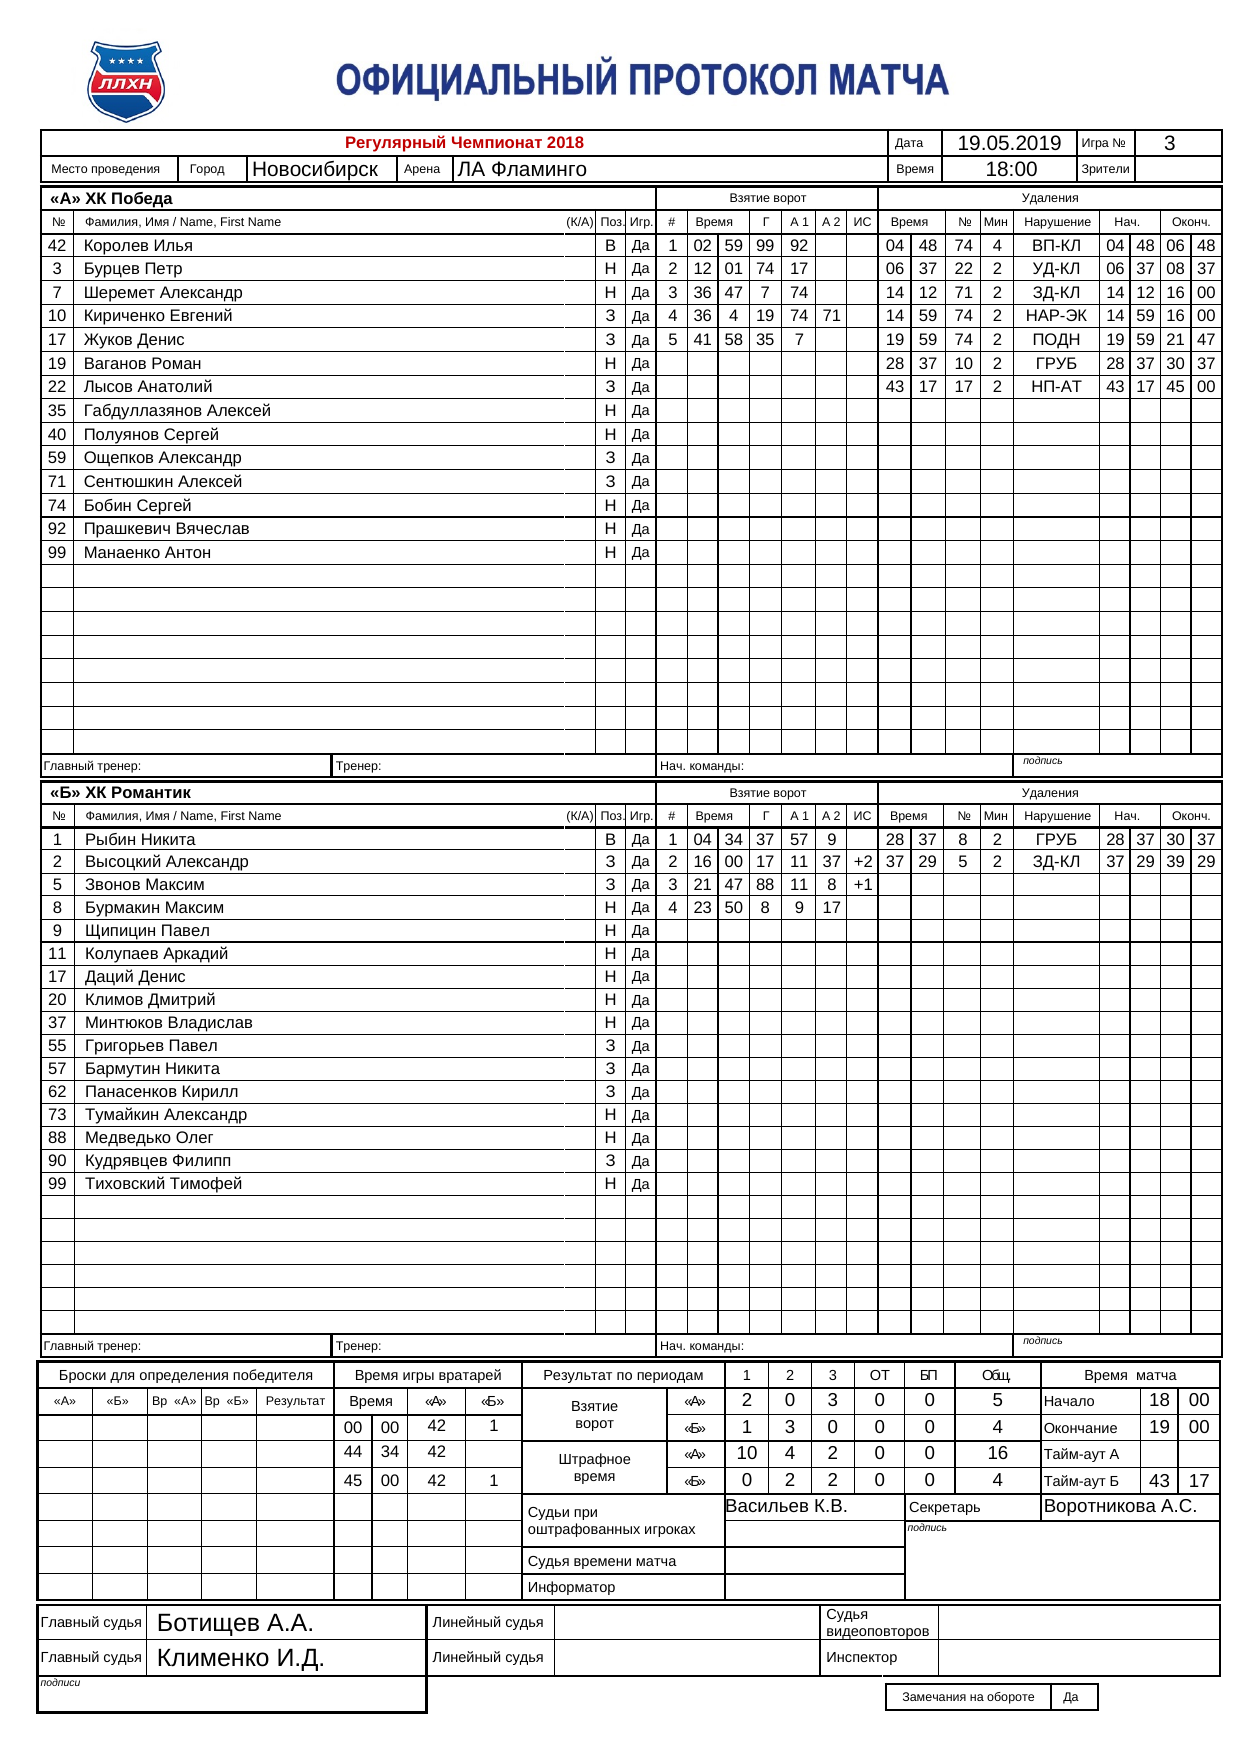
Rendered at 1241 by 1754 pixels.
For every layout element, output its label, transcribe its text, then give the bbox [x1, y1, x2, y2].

table_cell [847, 541, 877, 564]
table_cell [939, 1606, 1219, 1639]
table_cell 28 [1100, 829, 1129, 849]
table_cell 37 [912, 257, 945, 280]
table_cell 2 [812, 1442, 854, 1467]
table_cell [939, 1640, 1219, 1675]
table_cell «А» [668, 1442, 724, 1467]
table_cell Панасенков Кирилл [75, 1081, 564, 1103]
table_cell [912, 1265, 943, 1287]
table_cell [816, 399, 846, 422]
table_cell [1014, 1219, 1099, 1241]
table_cell [879, 1242, 910, 1264]
table_cell [1192, 1265, 1221, 1287]
picture [5, 28, 1179, 129]
table_cell (К/А) [565, 211, 595, 233]
table_cell [373, 1574, 407, 1599]
table_cell 57 [782, 829, 815, 849]
table_cell [782, 1265, 815, 1287]
table_cell # [657, 211, 687, 233]
table_cell [657, 494, 687, 516]
table_cell [657, 1104, 687, 1126]
table_cell [688, 1035, 717, 1057]
table_cell [750, 730, 781, 753]
table_cell [657, 588, 687, 611]
table_cell Секретарь [906, 1495, 1040, 1520]
table_cell З [596, 874, 625, 895]
table_cell Нач. команды: [657, 755, 1012, 776]
table_cell [565, 376, 595, 398]
table_cell [719, 966, 749, 987]
table_cell Да [626, 850, 655, 872]
table_cell [1161, 659, 1190, 682]
table_cell [719, 636, 749, 658]
table_cell Да [626, 257, 655, 280]
table_cell 00 [1179, 1389, 1219, 1413]
table_cell 41 [688, 328, 717, 351]
table_cell [688, 1081, 717, 1103]
table_cell [847, 235, 877, 256]
table_cell [750, 423, 781, 445]
table_cell 29 [1131, 850, 1160, 872]
table_cell [981, 989, 1013, 1011]
table_cell [944, 1081, 980, 1103]
table_cell [42, 1288, 74, 1310]
table_cell [981, 1104, 1013, 1126]
table_cell [688, 1173, 717, 1195]
table_cell [148, 1468, 201, 1493]
table_cell [373, 1547, 407, 1573]
table_cell [847, 446, 877, 469]
table_cell [688, 1288, 717, 1310]
table_cell Звонов Максим [75, 874, 564, 895]
table_cell [879, 399, 910, 422]
table_cell [1014, 1173, 1099, 1195]
table_cell [1192, 920, 1221, 941]
table_cell подписи [39, 1677, 425, 1711]
table_cell Высоцкий Александр [75, 850, 564, 872]
table_cell Н [596, 541, 625, 564]
table_cell Жуков Денис [74, 328, 564, 351]
table_cell [1192, 565, 1221, 587]
table_cell [981, 1311, 1013, 1333]
table_cell Королев Илья [74, 235, 564, 256]
table_cell 0 [726, 1468, 768, 1493]
table_cell 2 [981, 376, 1013, 398]
table_cell Н [596, 352, 625, 374]
table_cell Вр «А» [148, 1389, 201, 1413]
table_cell 00 [1192, 305, 1221, 327]
table_cell 74 [750, 257, 781, 280]
table_cell НАР-ЭК [1014, 305, 1099, 327]
table_cell [750, 943, 781, 964]
table_cell [626, 588, 655, 611]
table_cell [1131, 541, 1160, 564]
table_cell [565, 1035, 595, 1057]
table_cell [750, 565, 781, 587]
table_cell [782, 399, 815, 422]
table_cell [1161, 1242, 1190, 1264]
table_cell 0 [855, 1442, 904, 1467]
table_cell [782, 352, 815, 374]
table_cell [657, 1012, 687, 1033]
table_cell [981, 920, 1013, 941]
table_cell 16 [956, 1442, 1040, 1467]
table_cell [1161, 1265, 1190, 1287]
table_cell ГРУБ [1014, 352, 1099, 374]
table_cell [596, 1311, 625, 1333]
table_cell 71 [816, 305, 846, 327]
table_cell [944, 1196, 980, 1218]
table_cell 4 [657, 896, 687, 918]
table_cell Тиховский Тимофей [75, 1173, 564, 1195]
table_cell [1014, 1127, 1099, 1149]
table_cell 0 [905, 1442, 954, 1467]
table_cell [626, 659, 655, 682]
table_cell [944, 1311, 980, 1333]
table_cell [42, 1196, 74, 1218]
table_cell [1161, 896, 1190, 918]
table_cell ЗД-КЛ [1014, 850, 1099, 872]
table_cell [981, 730, 1013, 753]
table_cell [565, 352, 595, 374]
table_cell 21 [688, 874, 717, 895]
table_cell [565, 423, 595, 445]
table_cell [1014, 1311, 1099, 1333]
table_cell «Б » [466, 1389, 521, 1413]
table_cell 34 [373, 1441, 407, 1467]
table_cell [946, 423, 980, 445]
table_cell № [946, 211, 980, 233]
table_cell [750, 1265, 781, 1287]
table_cell [1100, 470, 1129, 493]
table_cell 37 [1192, 829, 1221, 849]
table_cell [596, 612, 625, 634]
table_cell [688, 966, 717, 987]
table_cell Зрители [1078, 157, 1134, 181]
table_cell [946, 470, 980, 493]
table_cell [726, 1521, 904, 1546]
table_cell [1192, 470, 1221, 493]
table_cell [148, 1416, 201, 1440]
table_cell 37 [1192, 352, 1221, 374]
table_cell 7 [782, 328, 815, 351]
table_cell 30 [1161, 352, 1190, 374]
table_cell [1131, 1012, 1160, 1033]
table_cell Да [626, 399, 655, 422]
table_cell [879, 1127, 910, 1149]
table_header Дата [889, 131, 941, 155]
table_cell [981, 1127, 1013, 1149]
table_cell [596, 1288, 625, 1310]
table_cell [719, 707, 749, 729]
table_header Взятие ворот [657, 188, 877, 209]
table_cell [1099, 1682, 1220, 1711]
table_cell [879, 874, 910, 895]
table_cell [626, 1219, 655, 1241]
table_cell [847, 1058, 877, 1079]
table_cell Новосибирск [248, 157, 396, 181]
table_cell [912, 1035, 943, 1057]
table_cell [596, 588, 625, 611]
table_cell [750, 966, 781, 987]
table_cell 17 [42, 328, 73, 351]
table_cell Нач. [1100, 211, 1160, 233]
table_cell [565, 1058, 595, 1079]
table_cell [657, 423, 687, 445]
table_cell [565, 850, 595, 872]
table_cell [946, 636, 980, 658]
table_cell З [596, 305, 625, 327]
table_cell 42 [408, 1416, 465, 1440]
table_cell [1161, 1012, 1190, 1033]
table_cell [879, 896, 910, 918]
table_cell подпись [1014, 1335, 1221, 1356]
table_cell 00 [373, 1416, 407, 1440]
table_cell [688, 636, 717, 658]
table_cell [565, 943, 595, 964]
table_cell Линейный судья [428, 1606, 554, 1639]
table_header «Б» ХК Романтик [42, 783, 655, 803]
table_cell [847, 565, 877, 587]
table_cell [879, 1150, 910, 1172]
table_cell [816, 966, 846, 987]
table_cell 99 [750, 235, 781, 256]
table_cell [782, 1127, 815, 1149]
table_cell Нач. [1100, 805, 1160, 826]
table_cell [1161, 730, 1190, 753]
table_cell [75, 1311, 564, 1333]
table_cell НП-АТ [1014, 376, 1099, 398]
table_cell [719, 1127, 749, 1149]
table_cell Климов Дмитрий [75, 989, 564, 1011]
table_cell 35 [750, 328, 781, 351]
table_cell «А» [39, 1389, 92, 1413]
table_cell [1192, 1081, 1221, 1103]
table_cell [93, 1441, 147, 1467]
table_cell 9 [42, 920, 74, 941]
table_cell [847, 966, 877, 987]
table_cell [1131, 612, 1160, 634]
table_cell [1131, 399, 1160, 422]
table_cell [719, 1058, 749, 1079]
table_cell [981, 1035, 1013, 1057]
table_cell [42, 659, 73, 682]
table_cell [688, 518, 717, 540]
table_cell [565, 659, 595, 682]
table_cell [75, 1265, 564, 1287]
table_cell 11 [782, 874, 815, 895]
table_cell [1100, 1311, 1129, 1333]
table_cell 14 [1100, 281, 1129, 303]
table_cell 1 [657, 235, 687, 256]
table_cell [912, 636, 945, 658]
table_cell [657, 518, 687, 540]
table_cell [1136, 157, 1221, 181]
table_cell Бобин Сергей [74, 494, 564, 516]
table_cell [1100, 565, 1129, 587]
table_cell [1100, 1104, 1129, 1126]
table_cell Да [626, 989, 655, 1011]
table_cell [719, 683, 749, 706]
table_cell [847, 636, 877, 658]
table_cell [719, 1219, 749, 1241]
table_cell 74 [946, 305, 980, 327]
table_cell [1014, 1058, 1099, 1079]
table_cell 19 [879, 328, 910, 351]
table_cell [719, 1288, 749, 1310]
table_cell [981, 896, 1013, 918]
table_cell [657, 659, 687, 682]
table_cell «Б» [93, 1389, 147, 1413]
table_cell 37 [1192, 257, 1221, 280]
table_cell 74 [42, 494, 73, 516]
table_cell +1 [847, 874, 877, 895]
table_cell [816, 1035, 846, 1057]
table_cell [1192, 683, 1221, 706]
table_cell 29 [1192, 850, 1221, 872]
table_cell [1100, 1058, 1129, 1079]
table_cell [981, 636, 1013, 658]
table_cell [1192, 1311, 1221, 1333]
table_cell 2 [981, 257, 1013, 280]
table_cell [981, 446, 1013, 469]
table_cell [466, 1547, 521, 1573]
table_cell [1161, 1173, 1190, 1195]
table_cell 2 [657, 257, 687, 280]
table_cell Н [596, 1127, 625, 1149]
table_cell 58 [719, 328, 749, 351]
table_cell [1161, 966, 1190, 987]
table_cell [944, 943, 980, 964]
table_cell [626, 1196, 655, 1218]
table_cell Да [626, 541, 655, 564]
table_cell [879, 612, 910, 634]
table_cell Ваганов Роман [74, 352, 564, 374]
table_cell Полуянов Сергей [74, 423, 564, 445]
table_cell 55 [42, 1035, 74, 1057]
table_cell [257, 1574, 333, 1599]
table_cell [912, 1242, 943, 1264]
table_cell [847, 707, 877, 729]
table_cell Н [596, 281, 625, 303]
table_cell [42, 707, 73, 729]
table_cell 17 [816, 896, 846, 918]
table_cell [719, 1104, 749, 1126]
table_cell 2 [981, 829, 1013, 849]
table_cell [626, 707, 655, 729]
table_cell [42, 1242, 74, 1264]
table_cell [912, 518, 945, 540]
table_cell 50 [719, 896, 749, 918]
table_cell 14 [1100, 305, 1129, 327]
table_cell [816, 1058, 846, 1079]
table_cell А 2 [816, 211, 846, 233]
table_cell А 2 [816, 805, 846, 826]
table_cell [816, 376, 846, 398]
table_cell Время [335, 1389, 407, 1413]
table_cell [688, 989, 717, 1011]
table_cell З [596, 1081, 625, 1103]
table_cell [816, 1288, 846, 1310]
table_cell [39, 1441, 92, 1467]
table_cell [1014, 966, 1099, 987]
table_cell [981, 1012, 1013, 1033]
table_cell 14 [879, 281, 910, 303]
table_cell 17 [1179, 1468, 1219, 1493]
table_cell [1161, 636, 1190, 658]
table_cell [1100, 446, 1129, 469]
table_cell [1161, 1150, 1190, 1172]
table_cell [1161, 1081, 1190, 1103]
table_cell [782, 588, 815, 611]
table_cell [944, 1242, 980, 1264]
table_cell 35 [42, 399, 73, 422]
table_cell Да [626, 518, 655, 540]
table_cell [816, 1127, 846, 1149]
table_cell [202, 1494, 256, 1520]
table_cell [565, 829, 595, 849]
table_cell 19 [1100, 328, 1129, 351]
table_cell [1131, 423, 1160, 445]
table_cell [1161, 920, 1190, 941]
table_cell Да [626, 896, 655, 918]
table_cell [912, 1311, 943, 1333]
table_cell [1131, 730, 1160, 753]
table_cell [750, 1288, 781, 1310]
table_cell [879, 1173, 910, 1195]
table_cell Оконч. [1161, 211, 1221, 233]
table_cell [847, 423, 877, 445]
table_cell [688, 659, 717, 682]
table_cell Да [626, 1127, 655, 1149]
table_cell 17 [1131, 376, 1160, 398]
table_cell [42, 588, 73, 611]
table_cell 04 [688, 829, 717, 849]
table_cell [719, 588, 749, 611]
table_cell [335, 1521, 371, 1546]
table_cell [782, 707, 815, 729]
table_cell [847, 352, 877, 374]
table_cell Линейный судья [428, 1640, 554, 1675]
table_cell [847, 257, 877, 280]
table_cell [1161, 1058, 1190, 1079]
table_cell [657, 376, 687, 398]
table_header 19.05.2019 [943, 131, 1076, 155]
table_cell [565, 541, 595, 564]
table_cell [75, 1242, 564, 1264]
table_cell Поз. [596, 211, 625, 233]
table_cell 00 [1179, 1415, 1219, 1440]
table_cell [847, 1265, 877, 1287]
table_cell [879, 446, 910, 469]
table_cell [626, 636, 655, 658]
table_cell [596, 1196, 625, 1218]
table_cell [1131, 943, 1160, 964]
table_cell [657, 707, 687, 729]
table_cell Окончание [1042, 1415, 1140, 1440]
table_cell [981, 1196, 1013, 1218]
table_cell [750, 920, 781, 941]
table_cell Да [626, 829, 655, 849]
table_cell [847, 1311, 877, 1333]
table_cell [719, 1311, 749, 1333]
table_cell Судья видеоповторов [821, 1606, 938, 1639]
table_cell [1014, 1035, 1099, 1057]
table_cell [596, 707, 625, 729]
table_cell [816, 1081, 846, 1103]
table_cell [1161, 943, 1190, 964]
table_cell [782, 683, 815, 706]
table_cell 59 [42, 446, 73, 469]
table_cell [1131, 1311, 1160, 1333]
table_cell № [944, 805, 980, 826]
table_cell [944, 1288, 980, 1310]
table_cell 5 [42, 874, 74, 895]
table_cell [1161, 1311, 1190, 1333]
table_cell [912, 920, 943, 941]
table_cell [1192, 1219, 1221, 1241]
table_cell [626, 1311, 655, 1333]
table_cell [750, 1311, 781, 1333]
table_cell [782, 1219, 815, 1241]
table_cell Время [879, 805, 943, 826]
table_cell 37 [912, 352, 945, 374]
table_cell [750, 470, 781, 493]
table_cell 71 [42, 470, 73, 493]
table_cell [657, 1127, 687, 1149]
table_cell [257, 1468, 333, 1493]
table_cell [816, 1196, 846, 1218]
table_cell ИС [847, 805, 877, 826]
table_cell 00 [1192, 281, 1221, 303]
table_cell [1131, 659, 1160, 682]
table_cell [1131, 989, 1160, 1011]
table_header Время игры вратарей [335, 1363, 521, 1387]
table_cell 40 [42, 423, 73, 445]
table_cell [1192, 399, 1221, 422]
table_cell [847, 1081, 877, 1103]
table_cell 28 [879, 829, 910, 849]
table_cell Игр. [626, 211, 655, 233]
table_cell [816, 328, 846, 351]
table_cell 1 [42, 829, 74, 849]
table_cell [847, 281, 877, 303]
table_cell Да [626, 305, 655, 327]
table_cell [816, 612, 846, 634]
table_cell [816, 707, 846, 729]
table_cell [750, 1081, 781, 1103]
table_cell [1014, 612, 1099, 634]
table_cell [1100, 494, 1129, 516]
table_cell [148, 1547, 201, 1573]
table_cell 1 [657, 829, 687, 849]
table_cell [944, 874, 980, 895]
table_cell [944, 1012, 980, 1033]
table_cell 23 [688, 896, 717, 918]
table_cell [1014, 1196, 1099, 1218]
table_cell [847, 612, 877, 634]
table_cell [657, 1242, 687, 1264]
table_cell [782, 730, 815, 753]
table_cell [1100, 943, 1129, 964]
table_cell [1192, 541, 1221, 564]
table_cell «А» [408, 1389, 465, 1413]
table_cell [912, 588, 945, 611]
table_cell [1014, 541, 1099, 564]
table_cell [1014, 1150, 1099, 1172]
table_cell [1192, 989, 1221, 1011]
table_cell [42, 636, 73, 658]
table_cell 06 [1161, 235, 1190, 256]
table_cell [1100, 896, 1129, 918]
table_cell [565, 612, 595, 634]
table_cell 2 [981, 305, 1013, 327]
table_cell [719, 399, 749, 422]
table_cell [565, 683, 595, 706]
table_cell [816, 257, 846, 280]
table_cell [565, 966, 595, 987]
table_cell 9 [782, 896, 815, 918]
table_cell [565, 235, 595, 256]
table_cell [565, 588, 595, 611]
table_cell 00 [719, 850, 749, 872]
table_cell [912, 1173, 943, 1195]
table_cell 2 [981, 328, 1013, 351]
table_cell [912, 470, 945, 493]
table_cell [847, 1150, 877, 1172]
table_cell [912, 399, 945, 422]
table_cell [1161, 470, 1190, 493]
table_cell [719, 920, 749, 941]
table_cell [657, 1219, 687, 1241]
table_cell 16 [1161, 305, 1190, 327]
table_cell 06 [879, 257, 910, 280]
table_cell 43 [1141, 1468, 1177, 1493]
table_cell [750, 989, 781, 1011]
table_cell [816, 659, 846, 682]
table_cell [816, 989, 846, 1011]
table_cell [981, 518, 1013, 540]
table_cell [719, 518, 749, 540]
table_cell [596, 1265, 625, 1287]
table_cell [847, 1219, 877, 1241]
table_cell 8 [944, 829, 980, 849]
table_cell 08 [1161, 257, 1190, 280]
table_cell Место проведения [42, 157, 177, 181]
table_cell [688, 446, 717, 469]
table_cell [782, 541, 815, 564]
table_cell [912, 612, 945, 634]
table_cell № [42, 805, 74, 826]
table_cell [1014, 494, 1099, 516]
table_header 3 [1136, 131, 1221, 155]
table_cell [1161, 446, 1190, 469]
table_cell [688, 541, 717, 564]
table_cell [565, 874, 595, 895]
table_cell [912, 1288, 943, 1310]
table_cell [946, 659, 980, 682]
table_cell [148, 1521, 201, 1546]
table_cell [657, 1081, 687, 1103]
table_cell [944, 966, 980, 987]
table_cell [93, 1574, 147, 1599]
table_cell 59 [912, 328, 945, 351]
table_cell [750, 1242, 781, 1264]
table_cell [1100, 1081, 1129, 1103]
table_header Удаления [879, 783, 1221, 803]
table_cell [1192, 423, 1221, 445]
table_cell 22 [42, 376, 73, 398]
table_cell [981, 541, 1013, 564]
table_cell [596, 730, 625, 753]
table_cell ЗД-КЛ [1014, 281, 1099, 303]
table_cell [1014, 565, 1099, 587]
table_cell [981, 588, 1013, 611]
table_cell 3 [769, 1415, 811, 1440]
table_cell Тайм-аут А [1042, 1441, 1140, 1467]
table_cell [565, 1012, 595, 1033]
table_cell 2 [981, 850, 1013, 872]
table_cell № [42, 211, 73, 233]
table_cell [719, 1196, 749, 1218]
table_cell [879, 1311, 910, 1333]
table_cell [565, 281, 595, 303]
table_cell [202, 1574, 256, 1599]
table_cell [847, 659, 877, 682]
table_cell [981, 966, 1013, 987]
table_cell 74 [782, 305, 815, 327]
table_cell 37 [816, 850, 846, 872]
table_cell [847, 1288, 877, 1310]
table_cell 37 [1131, 829, 1160, 849]
table_cell 19 [750, 305, 781, 327]
table_cell [879, 989, 910, 1011]
table_cell [816, 518, 846, 540]
table_cell [847, 683, 877, 706]
table_cell [1014, 1081, 1099, 1103]
table_cell 28 [879, 352, 910, 374]
table_cell Сентюшкин Алексей [74, 470, 564, 493]
table_cell [750, 1035, 781, 1057]
table_cell [1192, 1150, 1221, 1172]
table_cell Кудрявцев Филипп [75, 1150, 564, 1172]
table_cell 17 [42, 966, 74, 987]
table_header ОТ [855, 1363, 904, 1387]
table_cell [1100, 707, 1129, 729]
table_cell Н [596, 423, 625, 445]
table_cell 17 [782, 257, 815, 280]
table_cell [1192, 612, 1221, 634]
table_cell [688, 470, 717, 493]
table_cell [1014, 423, 1099, 445]
table_cell [1141, 1441, 1177, 1467]
table_cell Да [626, 446, 655, 469]
table_cell Оконч. [1161, 805, 1221, 826]
table_cell [912, 1081, 943, 1103]
table_cell [565, 565, 595, 587]
table_cell [688, 1219, 717, 1241]
table_cell [202, 1441, 256, 1467]
table_cell [688, 494, 717, 516]
table_cell 12 [688, 257, 717, 280]
table_cell [782, 1288, 815, 1310]
table_cell [688, 943, 717, 964]
table_cell Мин [981, 211, 1013, 233]
table_cell [847, 920, 877, 941]
table_cell [981, 612, 1013, 634]
table_cell [657, 683, 687, 706]
table_cell [1014, 659, 1099, 682]
table_cell [879, 659, 910, 682]
table_cell [1131, 1219, 1160, 1241]
table_cell 11 [42, 943, 74, 964]
table_cell 17 [946, 376, 980, 398]
table_cell [1100, 423, 1129, 445]
table_cell [1014, 518, 1099, 540]
table_cell 36 [688, 305, 717, 327]
table_cell [1100, 874, 1129, 895]
table_cell [782, 376, 815, 398]
table_cell [750, 1219, 781, 1241]
table_cell Щипицин Павел [75, 920, 564, 941]
table_cell [626, 1288, 655, 1310]
table_cell Рыбин Никита [75, 829, 564, 849]
table_cell [596, 1219, 625, 1241]
table_cell [596, 659, 625, 682]
table_cell [688, 1196, 717, 1218]
table_cell [42, 1265, 74, 1287]
table_cell 29 [912, 850, 943, 872]
table_cell 4 [719, 305, 749, 327]
table_cell [879, 1219, 910, 1241]
table_cell [719, 989, 749, 1011]
table_cell Н [596, 966, 625, 987]
table_cell [847, 1035, 877, 1057]
table_cell [1161, 1035, 1190, 1057]
table_cell [565, 896, 595, 918]
table_cell 3 [42, 257, 73, 280]
table_cell 00 [1192, 376, 1221, 398]
table_cell З [596, 470, 625, 493]
table_cell [688, 1127, 717, 1149]
table_cell [1100, 1127, 1129, 1149]
table_cell [719, 1081, 749, 1103]
table_cell 37 [1100, 850, 1129, 872]
table_cell [782, 659, 815, 682]
table_cell [565, 1173, 595, 1195]
table_cell [1100, 1196, 1129, 1218]
table_cell [688, 1265, 717, 1287]
table_cell 92 [782, 235, 815, 256]
table_cell 5 [657, 328, 687, 351]
table_cell [981, 1242, 1013, 1264]
table_cell Минтюков Владислав [75, 1012, 564, 1033]
table_cell [565, 1104, 595, 1126]
table_cell [565, 1081, 595, 1103]
table_cell [944, 989, 980, 1011]
table_cell Город [179, 157, 246, 181]
table_cell [816, 1219, 846, 1241]
table_cell Да [626, 1035, 655, 1057]
table_cell [946, 588, 980, 611]
table_cell [1192, 1058, 1221, 1079]
table_cell 18:00 [943, 157, 1076, 181]
table_cell Судьи при оштрафованных игроках [523, 1495, 724, 1546]
table_cell [657, 612, 687, 634]
table_cell 42 [408, 1468, 465, 1493]
table_cell [847, 518, 877, 540]
table_cell [565, 1127, 595, 1149]
table_cell [782, 1035, 815, 1057]
table_cell [816, 1265, 846, 1287]
table_cell 47 [719, 874, 749, 895]
table_cell 4 [956, 1415, 1040, 1440]
table_cell [466, 1521, 521, 1546]
table_header 2 [769, 1363, 811, 1387]
table_cell [1100, 730, 1129, 753]
table_cell [1131, 1081, 1160, 1103]
table_cell [565, 470, 595, 493]
table_cell [782, 565, 815, 587]
table_cell [657, 399, 687, 422]
table_cell «Б» [668, 1468, 724, 1493]
table_cell 74 [946, 328, 980, 351]
table_cell 71 [946, 281, 980, 303]
table_cell [782, 989, 815, 1011]
table_cell [879, 1104, 910, 1126]
table_header Удаления [879, 188, 1221, 209]
table_cell [719, 376, 749, 398]
table_cell [74, 588, 564, 611]
table_cell [1161, 1127, 1190, 1149]
table_cell Да [626, 494, 655, 516]
table_cell [782, 636, 815, 658]
table_cell [816, 683, 846, 706]
table_cell Колупаев Аркадий [75, 943, 564, 964]
table_cell [555, 1640, 819, 1675]
table_cell З [596, 1058, 625, 1079]
table_cell [466, 1574, 521, 1599]
table_cell [879, 707, 910, 729]
table_cell [688, 612, 717, 634]
table_cell 18 [1141, 1389, 1177, 1413]
table_cell [816, 235, 846, 256]
table_cell А 1 [782, 211, 815, 233]
table_cell 44 [335, 1441, 371, 1467]
table_cell [93, 1494, 147, 1520]
table_cell [816, 565, 846, 587]
table_cell Время [889, 157, 941, 181]
table_cell Да [626, 874, 655, 895]
table_cell Да [626, 328, 655, 351]
table_cell [688, 423, 717, 445]
table_cell [1192, 966, 1221, 987]
table_cell [1131, 1242, 1160, 1264]
table_cell Тайм-аут Б [1042, 1468, 1140, 1493]
table_cell Нарушение [1014, 805, 1099, 826]
table_cell [1131, 966, 1160, 987]
table_cell Начало [1042, 1389, 1140, 1413]
table_cell [816, 588, 846, 611]
table_cell 2 [42, 850, 74, 872]
table_cell Время [688, 211, 749, 233]
table_cell ЛА Фламинго [454, 157, 887, 181]
table_cell Прашкевич Вячеслав [74, 518, 564, 540]
table_cell [912, 494, 945, 516]
table_cell [408, 1521, 465, 1546]
table_cell 0 [855, 1468, 904, 1493]
table_cell 59 [1131, 328, 1160, 351]
table_cell [750, 376, 781, 398]
table_cell [719, 1012, 749, 1033]
table_cell [1131, 636, 1160, 658]
table_cell [657, 943, 687, 964]
table_cell Н [596, 494, 625, 516]
table_cell [1014, 588, 1099, 611]
table_cell [981, 470, 1013, 493]
table_cell Да [626, 1058, 655, 1079]
table_cell З [596, 376, 625, 398]
table_cell [1192, 1127, 1221, 1149]
table_cell [565, 1265, 595, 1287]
table_cell +2 [847, 850, 877, 872]
table_cell [1100, 683, 1129, 706]
table_cell [782, 518, 815, 540]
table_cell [1131, 565, 1160, 587]
table_cell Да [626, 1012, 655, 1033]
table_cell [847, 1127, 877, 1149]
table_cell [879, 1012, 910, 1033]
table_cell 0 [855, 1415, 904, 1440]
table_cell [257, 1521, 333, 1546]
table_cell [202, 1468, 256, 1493]
table_cell [981, 494, 1013, 516]
table_cell [1192, 730, 1221, 753]
table_cell [565, 1242, 595, 1264]
table_cell подпись [906, 1522, 1219, 1599]
table_cell [912, 1012, 943, 1033]
table_cell [657, 446, 687, 469]
table_cell [944, 1219, 980, 1241]
table_cell [981, 1058, 1013, 1079]
table_cell 5 [944, 850, 980, 872]
table_cell [1131, 896, 1160, 918]
table_cell [816, 1104, 846, 1126]
table_cell [750, 1058, 781, 1079]
table_cell [719, 1242, 749, 1264]
table_cell [912, 1219, 943, 1241]
table_cell [946, 612, 980, 634]
table_cell [335, 1494, 371, 1520]
table_cell Да [626, 1150, 655, 1172]
table_cell [782, 943, 815, 964]
table_cell [782, 494, 815, 516]
table_cell [1014, 470, 1099, 493]
table_cell Нарушение [1014, 211, 1099, 233]
table_cell [912, 874, 943, 895]
table_cell [1161, 494, 1190, 516]
table_cell [626, 730, 655, 753]
table_cell [879, 730, 910, 753]
table_cell [879, 920, 910, 941]
table_cell Тренер: [333, 755, 655, 776]
table_cell [1014, 896, 1099, 918]
table_cell 37 [912, 829, 943, 849]
table_cell [565, 494, 595, 516]
table_cell [782, 423, 815, 445]
table_cell [1100, 1219, 1129, 1241]
table_cell [719, 352, 749, 374]
table_cell [42, 1311, 74, 1333]
table_cell Главный тренер: [42, 1335, 330, 1356]
table_cell [847, 943, 877, 964]
table_cell [750, 1012, 781, 1033]
table_cell Васильев К.В. [726, 1495, 904, 1520]
table_cell Да [626, 966, 655, 987]
table_cell [1192, 943, 1221, 964]
table_cell [1100, 1242, 1129, 1264]
table_cell [847, 470, 877, 493]
table_cell [1014, 943, 1099, 964]
table_cell [816, 730, 846, 753]
table_cell [1192, 1196, 1221, 1218]
table_cell [944, 920, 980, 941]
table_cell [565, 518, 595, 540]
table_cell Н [596, 989, 625, 1011]
table_cell [1131, 1104, 1160, 1126]
table_cell [39, 1494, 92, 1520]
table_cell [750, 1150, 781, 1172]
table_cell 3 [657, 874, 687, 895]
table_cell [1014, 399, 1099, 422]
table_cell [981, 874, 1013, 895]
table_cell [750, 494, 781, 516]
table_cell [946, 565, 980, 587]
table_cell [816, 1150, 846, 1172]
table_cell [879, 565, 910, 587]
table_cell [847, 399, 877, 422]
table_cell [42, 1219, 74, 1241]
table_cell 0 [769, 1389, 811, 1413]
table_cell [688, 376, 717, 398]
table_cell [1131, 1288, 1160, 1310]
table_cell [847, 989, 877, 1011]
table_cell [626, 1242, 655, 1264]
table_cell [93, 1468, 147, 1493]
table_cell 59 [719, 235, 749, 256]
table_cell [257, 1441, 333, 1467]
table_cell [74, 612, 564, 634]
table_cell Информатор [523, 1575, 724, 1599]
table_header Результат по периодам [523, 1363, 724, 1387]
table_cell [565, 636, 595, 658]
table_cell [847, 494, 877, 516]
table_cell [1100, 1035, 1129, 1057]
table_cell [1131, 588, 1160, 611]
table_cell [1192, 874, 1221, 895]
table_cell [944, 1035, 980, 1057]
table_cell [1014, 730, 1099, 753]
table_cell 01 [719, 257, 749, 280]
table_cell Н [596, 943, 625, 964]
table_cell [719, 470, 749, 493]
table_cell [782, 470, 815, 493]
table_cell [719, 612, 749, 634]
table_cell [981, 1081, 1013, 1103]
table_cell [750, 446, 781, 469]
table_cell [726, 1548, 904, 1573]
table_cell Кириченко Евгений [74, 305, 564, 327]
table_cell [565, 1219, 595, 1241]
table_cell [657, 1196, 687, 1218]
table_cell Воротникова А.С. [1042, 1495, 1219, 1520]
table_cell 4 [769, 1442, 811, 1467]
table_cell [688, 588, 717, 611]
table_cell [816, 352, 846, 374]
table_cell [782, 920, 815, 941]
table_cell [816, 281, 846, 303]
table_cell 2 [769, 1468, 811, 1493]
table_cell [1014, 874, 1099, 895]
table_cell [1014, 1012, 1099, 1033]
table_cell [782, 1081, 815, 1103]
table_cell [944, 1173, 980, 1195]
table_cell 1 [466, 1416, 521, 1440]
table_cell Вр «Б» [202, 1389, 256, 1413]
table_cell [565, 305, 595, 327]
table_cell [1131, 683, 1160, 706]
table_cell [1014, 707, 1099, 729]
table_cell 57 [42, 1058, 74, 1079]
table_cell [782, 1311, 815, 1333]
table_cell 45 [1161, 376, 1190, 398]
table_cell [879, 1265, 910, 1287]
table_cell 1 [466, 1468, 521, 1493]
table_cell 28 [1100, 352, 1129, 374]
table_cell [879, 1288, 910, 1310]
table_cell 0 [812, 1415, 854, 1440]
table_cell [912, 989, 943, 1011]
table_cell [688, 1104, 717, 1126]
table_cell [816, 1173, 846, 1195]
table_cell [946, 494, 980, 516]
table_cell [750, 612, 781, 634]
table_cell З [596, 1150, 625, 1172]
table_cell [750, 399, 781, 422]
table_cell «Б» [668, 1415, 724, 1440]
table_cell [750, 518, 781, 540]
table_cell [750, 1173, 781, 1195]
table_cell Нач. команды: [657, 1335, 1012, 1356]
table_cell [75, 1196, 564, 1218]
table_cell [688, 1311, 717, 1333]
table_cell ГРУБ [1014, 829, 1099, 849]
table_cell 12 [912, 281, 945, 303]
table_cell 2 [657, 850, 687, 872]
table_cell [1014, 683, 1099, 706]
table_cell [879, 518, 910, 540]
table_cell В [596, 235, 625, 256]
table_cell [816, 920, 846, 941]
table_cell (К/А) [565, 805, 595, 826]
table_cell Бурцев Петр [74, 257, 564, 280]
table_cell 0 [905, 1415, 954, 1440]
table_cell [688, 1242, 717, 1264]
table_cell 2 [981, 352, 1013, 374]
table_cell 11 [782, 850, 815, 872]
table_cell 04 [1100, 235, 1129, 256]
table_cell [565, 730, 595, 753]
table_cell [75, 1288, 564, 1310]
table_cell 4 [657, 305, 687, 327]
table_cell [408, 1547, 465, 1573]
table_cell [335, 1574, 371, 1599]
table_cell [565, 1311, 595, 1333]
table_cell [847, 730, 877, 753]
table_cell [39, 1574, 92, 1599]
table_cell [202, 1416, 256, 1440]
table_cell [257, 1494, 333, 1520]
table_cell [1192, 494, 1221, 516]
table_cell 8 [750, 896, 781, 918]
table_cell [782, 1058, 815, 1079]
table_cell [1014, 1265, 1099, 1287]
table_cell [1100, 1150, 1129, 1172]
table_cell [782, 446, 815, 469]
table_cell [816, 636, 846, 658]
table_cell [657, 1173, 687, 1195]
table_cell 06 [1100, 257, 1129, 280]
table_cell [93, 1416, 147, 1440]
table_cell [912, 730, 945, 753]
table_cell В [596, 829, 625, 849]
table_cell [847, 1173, 877, 1195]
table_cell [719, 1265, 749, 1287]
table_cell 4 [956, 1468, 1040, 1493]
table_cell [782, 612, 815, 634]
table_cell [847, 1012, 877, 1033]
table_cell Поз. [596, 805, 625, 826]
table_cell [981, 1265, 1013, 1287]
table_cell Взятие ворот [523, 1389, 666, 1440]
table_cell Тумайкин Александр [75, 1104, 564, 1126]
table_cell [39, 1521, 92, 1546]
table_cell [373, 1494, 407, 1520]
table_header Общ. [956, 1363, 1040, 1387]
table_header БП [905, 1363, 954, 1387]
table_cell Да [626, 281, 655, 303]
table_cell [1131, 518, 1160, 540]
table_header Замечания на обороте [887, 1685, 1050, 1709]
table_header Взятие ворот [657, 783, 877, 803]
table_cell 12 [1131, 281, 1160, 303]
table_cell [816, 446, 846, 469]
table_cell [688, 1058, 717, 1079]
table_cell А 1 [782, 805, 815, 826]
table_cell 19 [1141, 1415, 1177, 1440]
table_cell [946, 518, 980, 540]
table_cell [596, 1242, 625, 1264]
table_cell 48 [1131, 235, 1160, 256]
table_cell [1192, 636, 1221, 658]
table_cell [75, 1219, 564, 1241]
table_cell [39, 1416, 92, 1440]
table_cell [1192, 1242, 1221, 1264]
table_cell Манаенко Антон [74, 541, 564, 564]
table_cell [782, 1150, 815, 1172]
table_cell Да [626, 1081, 655, 1103]
table_cell [981, 683, 1013, 706]
table_cell З [596, 446, 625, 469]
table_cell [847, 1242, 877, 1264]
table_cell 37 [750, 829, 781, 849]
table_cell [1100, 399, 1129, 422]
table_cell [1192, 588, 1221, 611]
table_cell [879, 1035, 910, 1057]
table_cell 0 [905, 1468, 954, 1493]
table_cell [42, 683, 73, 706]
table_cell [946, 446, 980, 469]
table_cell [1161, 683, 1190, 706]
table_cell [816, 1311, 846, 1333]
table_cell [1192, 446, 1221, 469]
table_cell [1014, 989, 1099, 1011]
table_cell [626, 565, 655, 587]
table_cell [1161, 1288, 1190, 1310]
table_cell [912, 1104, 943, 1126]
table_cell [657, 636, 687, 658]
table_cell [847, 588, 877, 611]
table_cell [74, 707, 564, 729]
table_cell Да [626, 943, 655, 964]
table_cell [847, 328, 877, 351]
table_cell Н [596, 1012, 625, 1033]
table_cell Тренер: [333, 1335, 655, 1356]
table_cell [148, 1574, 201, 1599]
table_cell 73 [42, 1104, 74, 1126]
table_cell [847, 829, 877, 849]
table_cell 21 [1161, 328, 1190, 351]
table_cell Клименко И.Д. [147, 1640, 425, 1675]
table_cell [719, 730, 749, 753]
table_cell [42, 565, 73, 587]
table_cell 36 [688, 281, 717, 303]
table_cell 00 [373, 1468, 407, 1493]
table_cell ИС [847, 211, 877, 233]
table_cell [565, 1150, 595, 1172]
table_cell «А» [668, 1389, 724, 1413]
table_cell Бармутин Никита [75, 1058, 564, 1079]
table_cell Время [879, 211, 945, 233]
table_cell [719, 659, 749, 682]
table_cell 99 [42, 541, 73, 564]
table_cell УД-КЛ [1014, 257, 1099, 280]
table_cell [1100, 1265, 1129, 1287]
table_cell Да [626, 376, 655, 398]
table_cell 48 [1192, 235, 1221, 256]
table_cell 47 [1192, 328, 1221, 351]
table_cell [1014, 1104, 1099, 1126]
table_cell [565, 257, 595, 280]
table_cell [688, 730, 717, 753]
table_cell [750, 707, 781, 729]
table_cell [257, 1547, 333, 1573]
table_cell [782, 1173, 815, 1195]
table_cell [1192, 1104, 1221, 1126]
table_cell [1100, 966, 1129, 987]
table_header Регулярный Чемпионат 2018 [42, 131, 887, 155]
table_cell 1 [726, 1415, 768, 1440]
table_cell [816, 494, 846, 516]
table_cell [1161, 874, 1190, 895]
table_cell [1100, 612, 1129, 634]
table_cell [847, 1104, 877, 1126]
table_cell 42 [408, 1441, 465, 1467]
table_cell [1100, 1288, 1129, 1310]
table_cell [750, 659, 781, 682]
table_cell [148, 1494, 201, 1520]
table_cell [1131, 920, 1160, 941]
table_cell [93, 1521, 147, 1546]
table_header Игра № [1078, 131, 1134, 155]
table_cell 17 [750, 850, 781, 872]
table_cell [565, 1196, 595, 1218]
table_cell 7 [750, 281, 781, 303]
table_cell [1161, 399, 1190, 422]
table_cell [1131, 1058, 1160, 1079]
table_cell [1161, 541, 1190, 564]
table_cell [981, 1219, 1013, 1241]
table_cell [466, 1494, 521, 1520]
table_cell [1131, 1196, 1160, 1218]
table_cell [1192, 1012, 1221, 1033]
table_cell [408, 1574, 465, 1599]
table_cell 10 [726, 1442, 768, 1467]
table_cell Мин [981, 805, 1013, 826]
table_cell Фамилия, Имя / Name, First Name [75, 805, 565, 826]
table_cell [912, 966, 943, 987]
table_cell [944, 1104, 980, 1126]
table_cell [719, 446, 749, 469]
table_cell [1014, 1242, 1099, 1264]
table_cell [912, 1058, 943, 1079]
table_cell [879, 1058, 910, 1079]
table_cell Н [596, 896, 625, 918]
table_cell [466, 1441, 521, 1467]
table_cell [719, 943, 749, 964]
table_cell [750, 683, 781, 706]
table_header Да [1052, 1685, 1097, 1709]
table_cell [1100, 588, 1129, 611]
table_cell [1100, 920, 1129, 941]
table_cell [944, 1265, 980, 1287]
table_cell [981, 659, 1013, 682]
table_cell [42, 730, 73, 753]
table_cell [883, 1677, 1220, 1681]
table_cell [981, 943, 1013, 964]
table_cell 10 [946, 352, 980, 374]
table_cell [847, 896, 877, 918]
table_cell 8 [42, 896, 74, 918]
table_cell [847, 376, 877, 398]
table_cell Да [626, 1173, 655, 1195]
table_cell [626, 683, 655, 706]
table_cell [879, 494, 910, 516]
table_cell [946, 683, 980, 706]
table_cell [555, 1606, 819, 1639]
table_cell [688, 1150, 717, 1172]
table_cell З [596, 850, 625, 872]
table_cell [981, 399, 1013, 422]
table_cell подпись [1014, 755, 1221, 776]
table_cell [596, 565, 625, 587]
table_cell [74, 636, 564, 658]
table_cell [657, 470, 687, 493]
table_cell [565, 920, 595, 941]
table_cell [879, 683, 910, 706]
table_cell 17 [912, 376, 945, 398]
table_cell 0 [905, 1389, 954, 1413]
table_cell [782, 1012, 815, 1033]
table_cell [1131, 1127, 1160, 1149]
table_cell [726, 1575, 904, 1599]
table_cell [1014, 636, 1099, 658]
table_cell Н [596, 518, 625, 540]
table_cell [565, 399, 595, 422]
table_cell [912, 565, 945, 587]
table_cell 19 [42, 352, 73, 374]
table_cell [981, 1288, 1013, 1310]
table_cell 16 [688, 850, 717, 872]
table_cell Судья времени матча [523, 1548, 724, 1573]
table_cell [847, 1196, 877, 1218]
table_cell 37 [42, 1012, 74, 1033]
table_cell [657, 352, 687, 374]
table_cell [657, 541, 687, 564]
table_cell 92 [42, 518, 73, 540]
table_cell [1131, 1150, 1160, 1172]
table_cell [428, 1677, 882, 1711]
table_cell [750, 1104, 781, 1126]
table_cell [1014, 1288, 1099, 1310]
table_cell Время [688, 805, 749, 826]
table_cell [879, 1081, 910, 1103]
table_cell 0 [855, 1389, 904, 1413]
table_cell 74 [782, 281, 815, 303]
table_cell [1192, 518, 1221, 540]
table_cell [1100, 541, 1129, 564]
table_cell [1100, 989, 1129, 1011]
table_cell [1131, 707, 1160, 729]
table_header Время матча [1042, 1363, 1219, 1387]
table_cell 3 [657, 281, 687, 303]
table_cell Ощепков Александр [74, 446, 564, 469]
table_cell Н [596, 1173, 625, 1195]
table_cell [565, 328, 595, 351]
table_cell Да [626, 235, 655, 256]
table_cell [816, 943, 846, 964]
table_cell [1179, 1441, 1219, 1467]
table_cell [596, 683, 625, 706]
table_cell [1161, 1196, 1190, 1218]
table_cell [719, 494, 749, 516]
table_cell [879, 588, 910, 611]
table_cell [657, 1035, 687, 1057]
table_cell Г [750, 211, 781, 233]
table_cell [1100, 1173, 1129, 1195]
table_cell [1131, 494, 1160, 516]
table_cell [565, 989, 595, 1011]
table_cell 22 [946, 257, 980, 280]
table_cell [912, 446, 945, 469]
table_cell [912, 707, 945, 729]
table_cell [750, 588, 781, 611]
table_cell Бурмакин Максим [75, 896, 564, 918]
table_cell [596, 636, 625, 658]
table_cell [719, 1035, 749, 1057]
table_cell [719, 541, 749, 564]
table_cell [782, 1104, 815, 1126]
table_cell [981, 423, 1013, 445]
table_cell [373, 1521, 407, 1546]
table_cell [719, 565, 749, 587]
table_cell [688, 683, 717, 706]
table_cell [335, 1547, 371, 1573]
table_cell Арена [398, 157, 452, 181]
table_cell [657, 730, 687, 753]
table_cell Да [626, 920, 655, 941]
table_cell 74 [946, 235, 980, 256]
table_cell 14 [879, 305, 910, 327]
table_cell [565, 1288, 595, 1310]
table_cell [74, 683, 564, 706]
table_cell [912, 541, 945, 564]
table_cell [1192, 896, 1221, 918]
table_header 3 [812, 1363, 854, 1387]
table_cell [1161, 612, 1190, 634]
table_cell 37 [879, 850, 910, 872]
table_cell [1161, 423, 1190, 445]
table_cell [719, 1150, 749, 1172]
table_cell [74, 730, 564, 753]
table_cell З [596, 1035, 625, 1057]
table_cell [626, 1265, 655, 1287]
table_cell [202, 1521, 256, 1546]
table_cell З [596, 328, 625, 351]
table_cell [657, 1288, 687, 1310]
table_cell [1100, 518, 1129, 540]
table_cell [565, 707, 595, 729]
table_cell [1161, 518, 1190, 540]
table_cell 3 [812, 1389, 854, 1413]
table_cell [782, 966, 815, 987]
table_cell [750, 1196, 781, 1218]
table_cell [750, 352, 781, 374]
table_cell Габдуллазянов Алексей [74, 399, 564, 422]
table_cell [657, 1150, 687, 1172]
table_cell [1161, 588, 1190, 611]
table_cell [946, 399, 980, 422]
table_cell 5 [956, 1389, 1040, 1413]
table_cell [688, 352, 717, 374]
table_cell [816, 1012, 846, 1033]
table_cell [1131, 1173, 1160, 1195]
table_cell [1014, 920, 1099, 941]
table_cell 8 [816, 874, 846, 895]
table_cell [1100, 1012, 1129, 1033]
table_cell [1131, 1265, 1160, 1287]
table_header «А» ХК Победа [42, 188, 655, 209]
table_cell [565, 446, 595, 469]
table_cell Даций Денис [75, 966, 564, 987]
table_cell [657, 966, 687, 987]
table_cell [816, 423, 846, 445]
table_cell Главный судья [39, 1640, 146, 1675]
table_cell 4 [981, 235, 1013, 256]
table_cell [879, 943, 910, 964]
table_cell Н [596, 257, 625, 280]
table_cell [688, 1012, 717, 1033]
table_cell [1131, 874, 1160, 895]
table_cell [944, 1150, 980, 1172]
table_cell Да [626, 423, 655, 445]
table_cell [657, 989, 687, 1011]
table_cell [1100, 659, 1129, 682]
table_cell 00 [335, 1416, 371, 1440]
table_cell 45 [335, 1468, 371, 1493]
table_cell 42 [42, 235, 73, 256]
table_cell [74, 565, 564, 587]
table_cell [39, 1468, 92, 1493]
table_cell Лысов Анатолий [74, 376, 564, 398]
table_cell [879, 470, 910, 493]
table_cell [1192, 1288, 1221, 1310]
table_cell Фамилия, Имя / Name, First Name [74, 211, 565, 233]
table_cell 48 [912, 235, 945, 256]
table_cell [657, 1058, 687, 1079]
table_cell 2 [981, 281, 1013, 303]
table_cell [1161, 707, 1190, 729]
table_cell Н [596, 920, 625, 941]
table_cell [1161, 565, 1190, 587]
table_cell 99 [42, 1173, 74, 1195]
table_cell Штрафное время [523, 1442, 666, 1493]
table_cell [657, 565, 687, 587]
table_cell [1161, 1219, 1190, 1241]
table_cell Шеремет Александр [74, 281, 564, 303]
table_cell [688, 920, 717, 941]
table_cell 37 [1131, 257, 1160, 280]
table_cell 88 [42, 1127, 74, 1149]
table_cell [944, 1058, 980, 1079]
table_cell 2 [812, 1468, 854, 1493]
table_cell 9 [816, 829, 846, 849]
table_cell [719, 1173, 749, 1195]
table_cell [946, 730, 980, 753]
table_cell [688, 707, 717, 729]
table_cell [981, 1173, 1013, 1195]
table_cell 2 [726, 1389, 768, 1413]
table_cell [1014, 446, 1099, 469]
table_cell [657, 1311, 687, 1333]
table_cell [981, 565, 1013, 587]
table_cell Григорьев Павел [75, 1035, 564, 1057]
table_header 1 [726, 1363, 768, 1387]
table_cell [93, 1547, 147, 1573]
table_cell Н [596, 1104, 625, 1126]
table_cell [42, 612, 73, 634]
table_cell [782, 1196, 815, 1218]
table_cell 30 [1161, 829, 1190, 849]
table_cell 43 [1100, 376, 1129, 398]
table_cell [1192, 1035, 1221, 1057]
table_cell 59 [912, 305, 945, 327]
table_cell [912, 943, 943, 964]
table_cell [879, 541, 910, 564]
table_cell [782, 1242, 815, 1264]
table_cell [912, 1127, 943, 1149]
table_cell [879, 966, 910, 987]
table_cell [1192, 659, 1221, 682]
table_cell Г [750, 805, 781, 826]
table_cell [981, 1150, 1013, 1172]
table_cell 04 [879, 235, 910, 256]
table_cell [816, 1242, 846, 1264]
table_cell [719, 423, 749, 445]
table_cell [202, 1547, 256, 1573]
table_cell [912, 659, 945, 682]
table_cell [946, 707, 980, 729]
table_cell [688, 399, 717, 422]
table_cell [981, 707, 1013, 729]
table_cell Медведько Олег [75, 1127, 564, 1149]
table_cell [408, 1494, 465, 1520]
table_cell [1131, 470, 1160, 493]
table_cell 88 [750, 874, 781, 895]
table_cell [74, 659, 564, 682]
table_cell # [657, 805, 687, 826]
table_cell Да [626, 352, 655, 374]
table_cell 62 [42, 1081, 74, 1103]
table_cell [148, 1441, 201, 1467]
table_cell [626, 612, 655, 634]
table_cell 02 [688, 235, 717, 256]
table_cell 20 [42, 989, 74, 1011]
table_cell [879, 636, 910, 658]
table_cell Главный судья [39, 1606, 146, 1639]
table_cell [946, 541, 980, 564]
table_cell [944, 896, 980, 918]
table_cell 59 [1131, 305, 1160, 327]
table_cell [879, 423, 910, 445]
table_cell [816, 541, 846, 564]
table_cell 47 [719, 281, 749, 303]
table_cell [1161, 1104, 1190, 1126]
table_cell Инспектор [821, 1640, 938, 1675]
table_cell 43 [879, 376, 910, 398]
table_cell [1131, 446, 1160, 469]
table_cell 34 [719, 829, 749, 849]
table_cell 39 [1161, 850, 1190, 872]
table_cell [750, 636, 781, 658]
table_cell Главный тренер: [42, 755, 330, 776]
table_cell [944, 1127, 980, 1149]
table_cell [879, 1196, 910, 1218]
table_cell 90 [42, 1150, 74, 1172]
table_cell [1131, 1035, 1160, 1057]
table_cell [1192, 707, 1221, 729]
table_cell Н [596, 399, 625, 422]
table_cell [1192, 1173, 1221, 1195]
table_cell [657, 920, 687, 941]
table_cell 16 [1161, 281, 1190, 303]
table_cell [1100, 636, 1129, 658]
table_cell [847, 305, 877, 327]
table_cell Результат [257, 1389, 333, 1413]
table_cell [688, 565, 717, 587]
table_cell Игр. [626, 805, 655, 826]
table_cell [912, 683, 945, 706]
table_header Броски для определения победителя [39, 1363, 333, 1387]
table_cell [816, 470, 846, 493]
table_cell [750, 541, 781, 564]
table_cell Да [626, 1104, 655, 1126]
table_cell ПОДН [1014, 328, 1099, 351]
table_cell [657, 1265, 687, 1287]
table_cell [1161, 989, 1190, 1011]
table_cell [912, 896, 943, 918]
table_cell 7 [42, 281, 73, 303]
table_cell Да [626, 470, 655, 493]
table_cell [750, 1127, 781, 1149]
table_cell [912, 423, 945, 445]
table_cell [39, 1547, 92, 1573]
table_cell [912, 1196, 943, 1218]
table_cell 10 [42, 305, 73, 327]
table_cell ВП-КЛ [1014, 235, 1099, 256]
table_cell [257, 1416, 333, 1440]
table_cell 37 [1131, 352, 1160, 374]
table_cell [912, 1150, 943, 1172]
table_cell Ботищев А.А. [147, 1606, 425, 1639]
